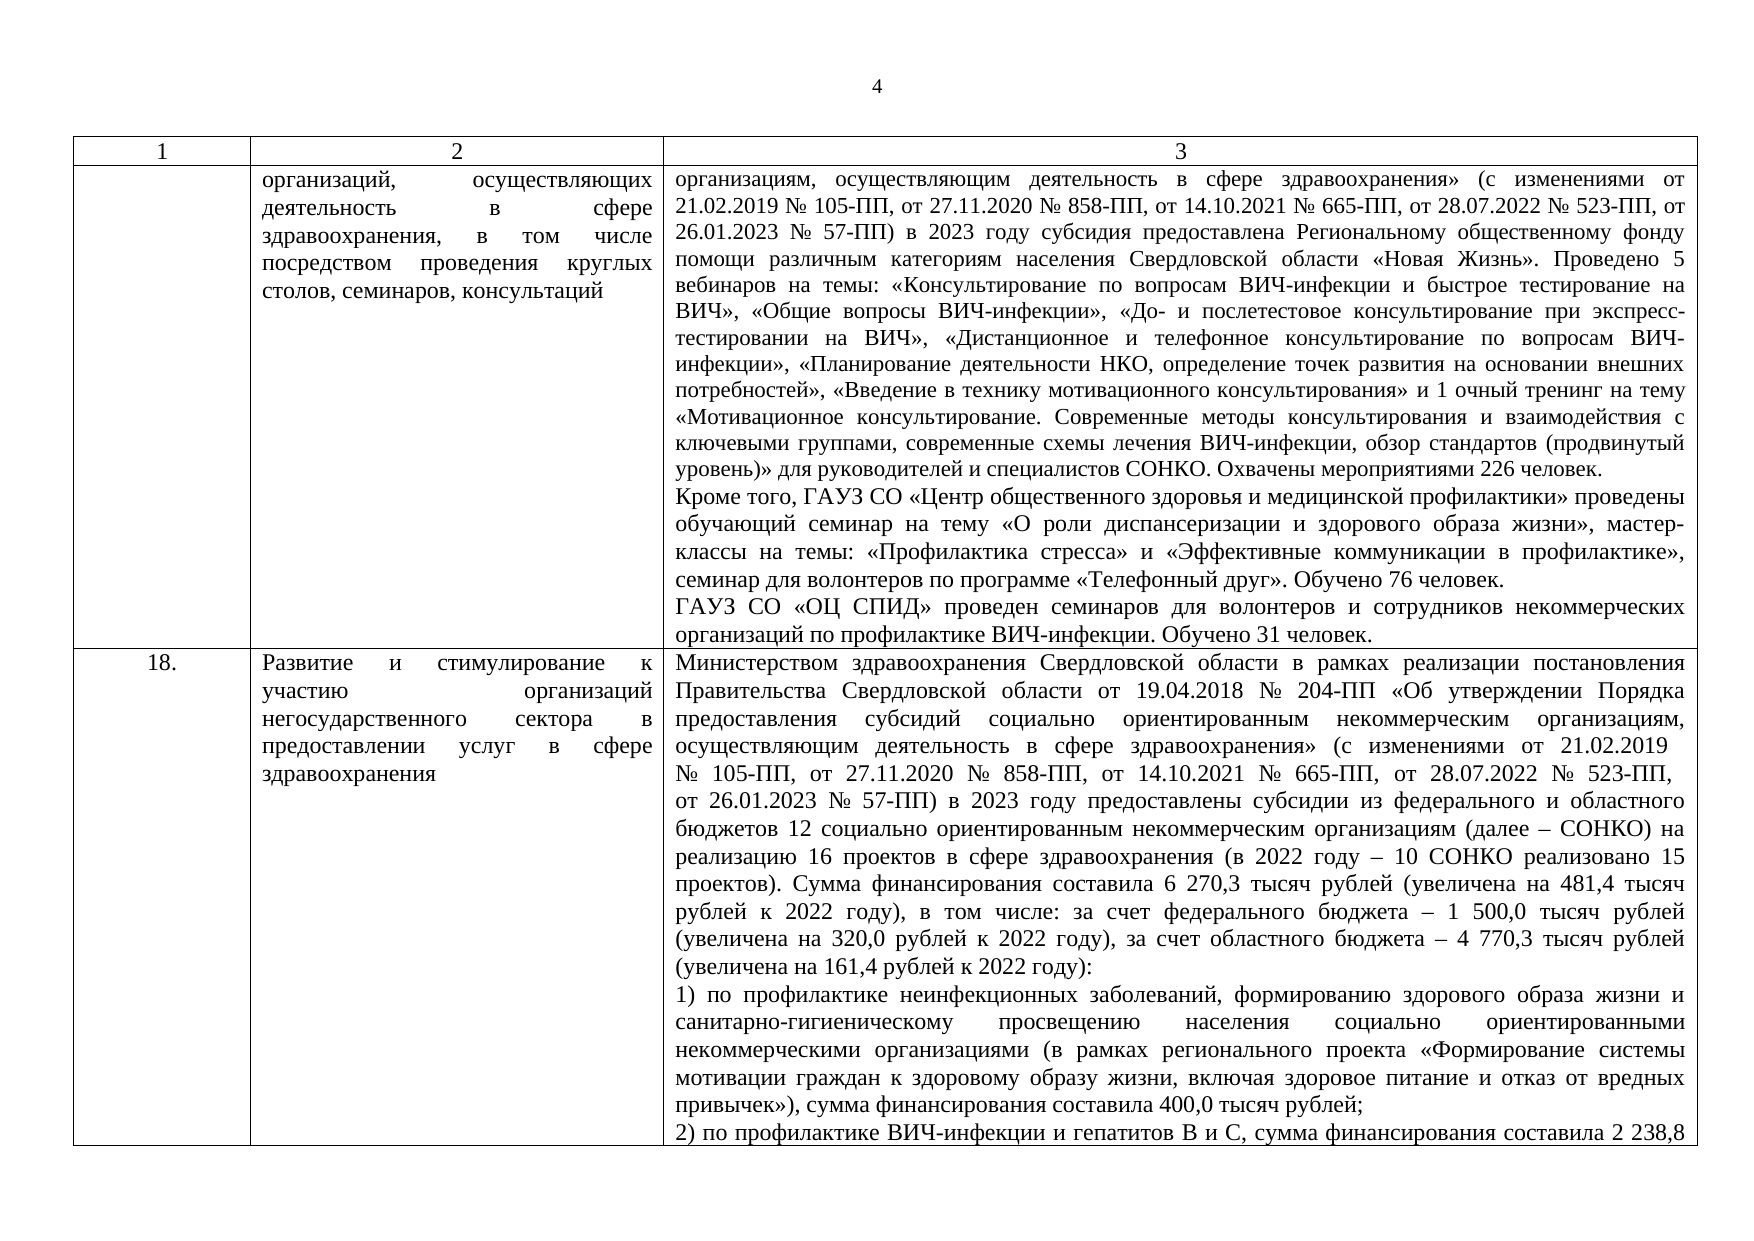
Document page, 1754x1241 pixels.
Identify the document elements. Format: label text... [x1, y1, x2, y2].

table_cell [74, 166, 250, 647]
table_cell Развитие и стимулирование к участию организаций негосударственного сектора в предоставлении услуг в сфере здравоохранения [251, 649, 663, 1145]
table_cell организациям, осуществляющим деятельность в сфере здравоохранения» (с изменениями от 21.02.2019 № 105-ПП, от 27.11.2020 № 858-ПП, от 14.10.2021 № 665-ПП, от 28.07.2022 № 523-ПП, от 26.01.2023 № 57-ПП) в 2023 году субсидия предоставлена Региональному общественному фонду помощи различным категориям населения Свердловской области «Новая Жизнь». Проведено 5 вебинаров на темы: «Консультирование по вопросам ВИЧ-инфекции и быстрое тестирование на ВИЧ», «Общие вопросы ВИЧ-инфекции», «До- и послетестовое консультирование при экспресс-тестировании на ВИЧ», «Дистанционное и телефонное консультирование по вопросам ВИЧ-инфекции», «Планирование деятельности НКО, определение точек развития на основании внешних потребностей», «Введение в технику мотивационного консультирования» и 1 очный тренинг на тему «Мотивационное консультирование. Современные методы консультирования и взаимодействия с ключевыми группами, современные схемы лечения ВИЧ-инфекции, обзор стандартов (продвинутый уровень)» для руководителей и специалистов СОНКО. Охвачены мероприятиями 226 человек. Кроме того, ГАУЗ СО «Центр общественного здоровья и медицинской профилактики» проведены обучающий семинар на тему «О роли диспансеризации и здорового образа жизни», мастер-классы на темы: «Профилактика стресса» и «Эффективные коммуникации в профилактике», семинар для волонтеров по программе «Телефонный друг». Обучено 76 человек. ГАУЗ СО «ОЦ СПИД» проведен семинаров для волонтеров и сотрудников некоммерческих организаций по профилактике ВИЧ-инфекции. Обучено 31 человек. [664, 166, 1697, 647]
table_cell 18. [74, 649, 250, 1145]
table_header 1 [74, 137, 250, 164]
table_cell Министерством здравоохранения Свердловской области в рамках реализации постановления Правительства Свердловской области от 19.04.2018 № 204-ПП «Об утверждении Порядка предоставления субсидий социально ориентированным некоммерческим организациям, осуществляющим деятельность в сфере здравоохранения» (с изменениями от 21.02.2019 № 105-ПП, от 27.11.2020 № 858-ПП, от 14.10.2021 № 665-ПП, от 28.07.2022 № 523-ПП, от 26.01.2023 № 57-ПП) в 2023 году предоставлены субсидии из федерального и областного бюджетов 12 социально ориентированным некоммерческим организациям (далее – СОНКО) на реализацию 16 проектов в сфере здравоохранения (в 2022 году – 10 СОНКО реализовано 15 проектов). Сумма финансирования составила 6 270,3 тысяч рублей (увеличена на 481,4 тысяч рублей к 2022 году), в том числе: за счет федерального бюджета – 1 500,0 тысяч рублей (увеличена на 320,0 рублей к 2022 году), за счет областного бюджета – 4 770,3 тысяч рублей (увеличена на 161,4 рублей к 2022 году): 1) по профилактике неинфекционных заболеваний, формированию здорового образа жизни и санитарно-гигиеническому просвещению населения социально ориентированными некоммерческими организациями (в рамках регионального проекта «Формирование системы мотивации граждан к здоровому образу жизни, включая здоровое питание и отказ от вредных привычек»), сумма финансирования составила 400,0 тысяч рублей; 2) по профилактике ВИЧ-инфекции и гепатитов В и С, сумма финансирования составила 2 238,8 [664, 649, 1697, 1145]
table_header 3 [664, 137, 1697, 164]
table_header 2 [251, 137, 663, 164]
table_cell организаций, осуществляющих деятельность в сфере здравоохранения, в том числе посредством проведения круглых столов, семинаров, консультаций [251, 166, 663, 647]
